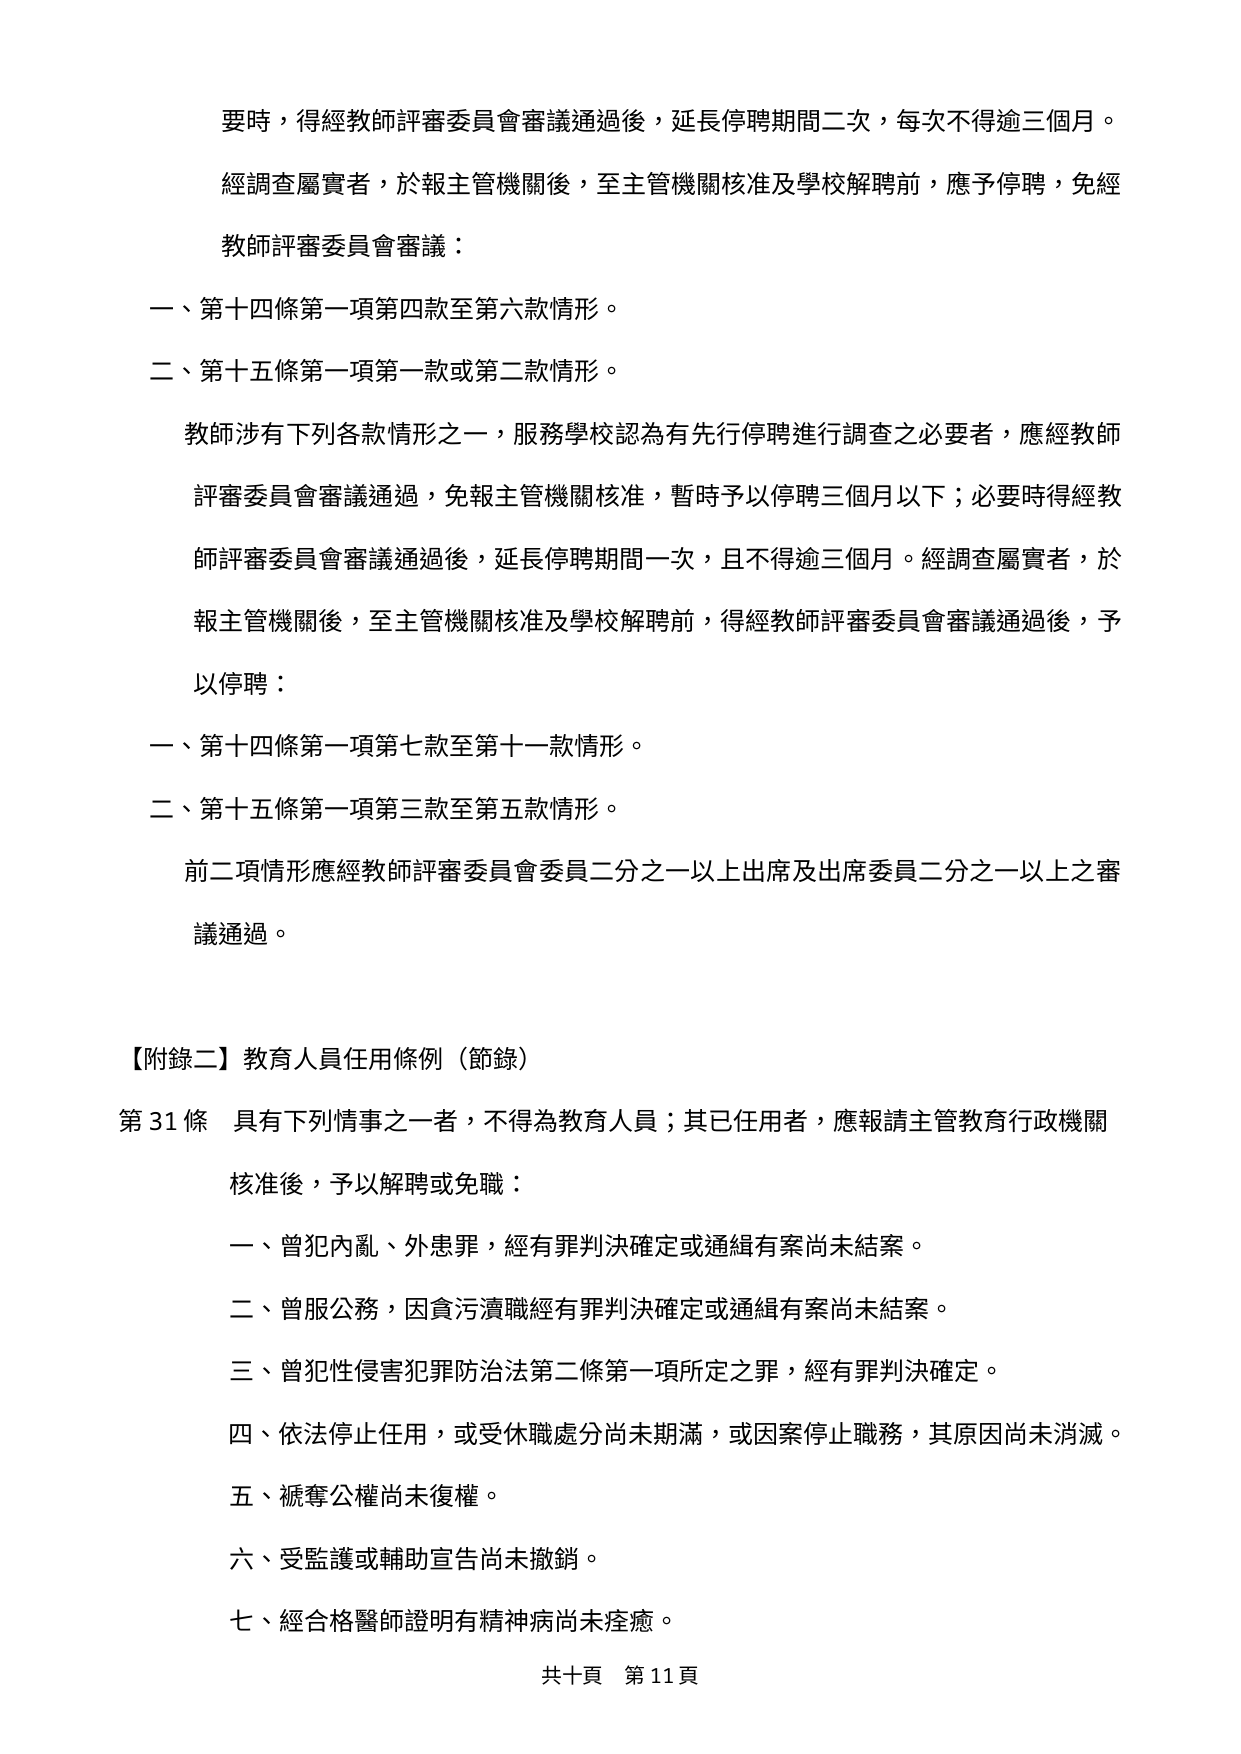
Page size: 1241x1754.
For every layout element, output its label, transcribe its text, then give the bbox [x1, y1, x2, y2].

text 第31條 具有下列情事之一者，不得為教育人員；其已任用者，應報請主管教育行政機關核准後，予以解聘或免職： [118, 1078, 1122, 1203]
text 五、褫奪公權尚未復權。 [118, 1453, 1122, 1516]
text 【附錄二】教育人員任用條例（節錄） [118, 1016, 1122, 1078]
text 二、第十五條第一項第一款或第二款情形。 [118, 328, 1122, 391]
text 三、曾犯性侵害犯罪防治法第二條第一項所定之罪，經有罪判決確定。 [118, 1328, 1122, 1391]
text 一、曾犯內亂、外患罪，經有罪判決確定或通緝有案尚未結案。 [118, 1203, 1122, 1266]
text 教師涉有下列各款情形之一，服務學校認為有先行停聘進行調查之必要者，應經教師評審委員會審議通過，免報主管機關核准，暫時予以停聘三個月以下；必要時得經教師評審委員會審議通過後，延長停聘期間一次，且不得逾三個月。經調查屬實者，於報主管機關後，至主管機關核准及學校解聘前，得經教師評審委員會審議通過後，予以停聘： [118, 391, 1122, 703]
text 六、受監護或輔助宣告尚未撤銷。 [118, 1516, 1122, 1578]
text 四、依法停止任用，或受休職處分尚未期滿，或因案停止職務，其原因尚未消滅。 [229, 1391, 1122, 1453]
text 七、經合格醫師證明有精神病尚未痊癒。 [118, 1578, 1122, 1641]
text 前二項情形應經教師評審委員會委員二分之一以上出席及出席委員二分之一以上之審議通過。 [118, 828, 1122, 953]
text 二、曾服公務，因貪污瀆職經有罪判決確定或通緝有案尚未結案。 [118, 1266, 1122, 1328]
text 一、第十四條第一項第四款至第六款情形。 [118, 266, 1122, 328]
text 要時，得經教師評審委員會審議通過後，延長停聘期間二次，每次不得逾三個月。經調查屬實者，於報主管機關後，至主管機關核准及學校解聘前，應予停聘，免經教師評審委員會審議： [118, 78, 1122, 266]
text 一、第十四條第一項第七款至第十一款情形。 [118, 703, 1122, 766]
text 二、第十五條第一項第三款至第五款情形。 [118, 766, 1122, 828]
